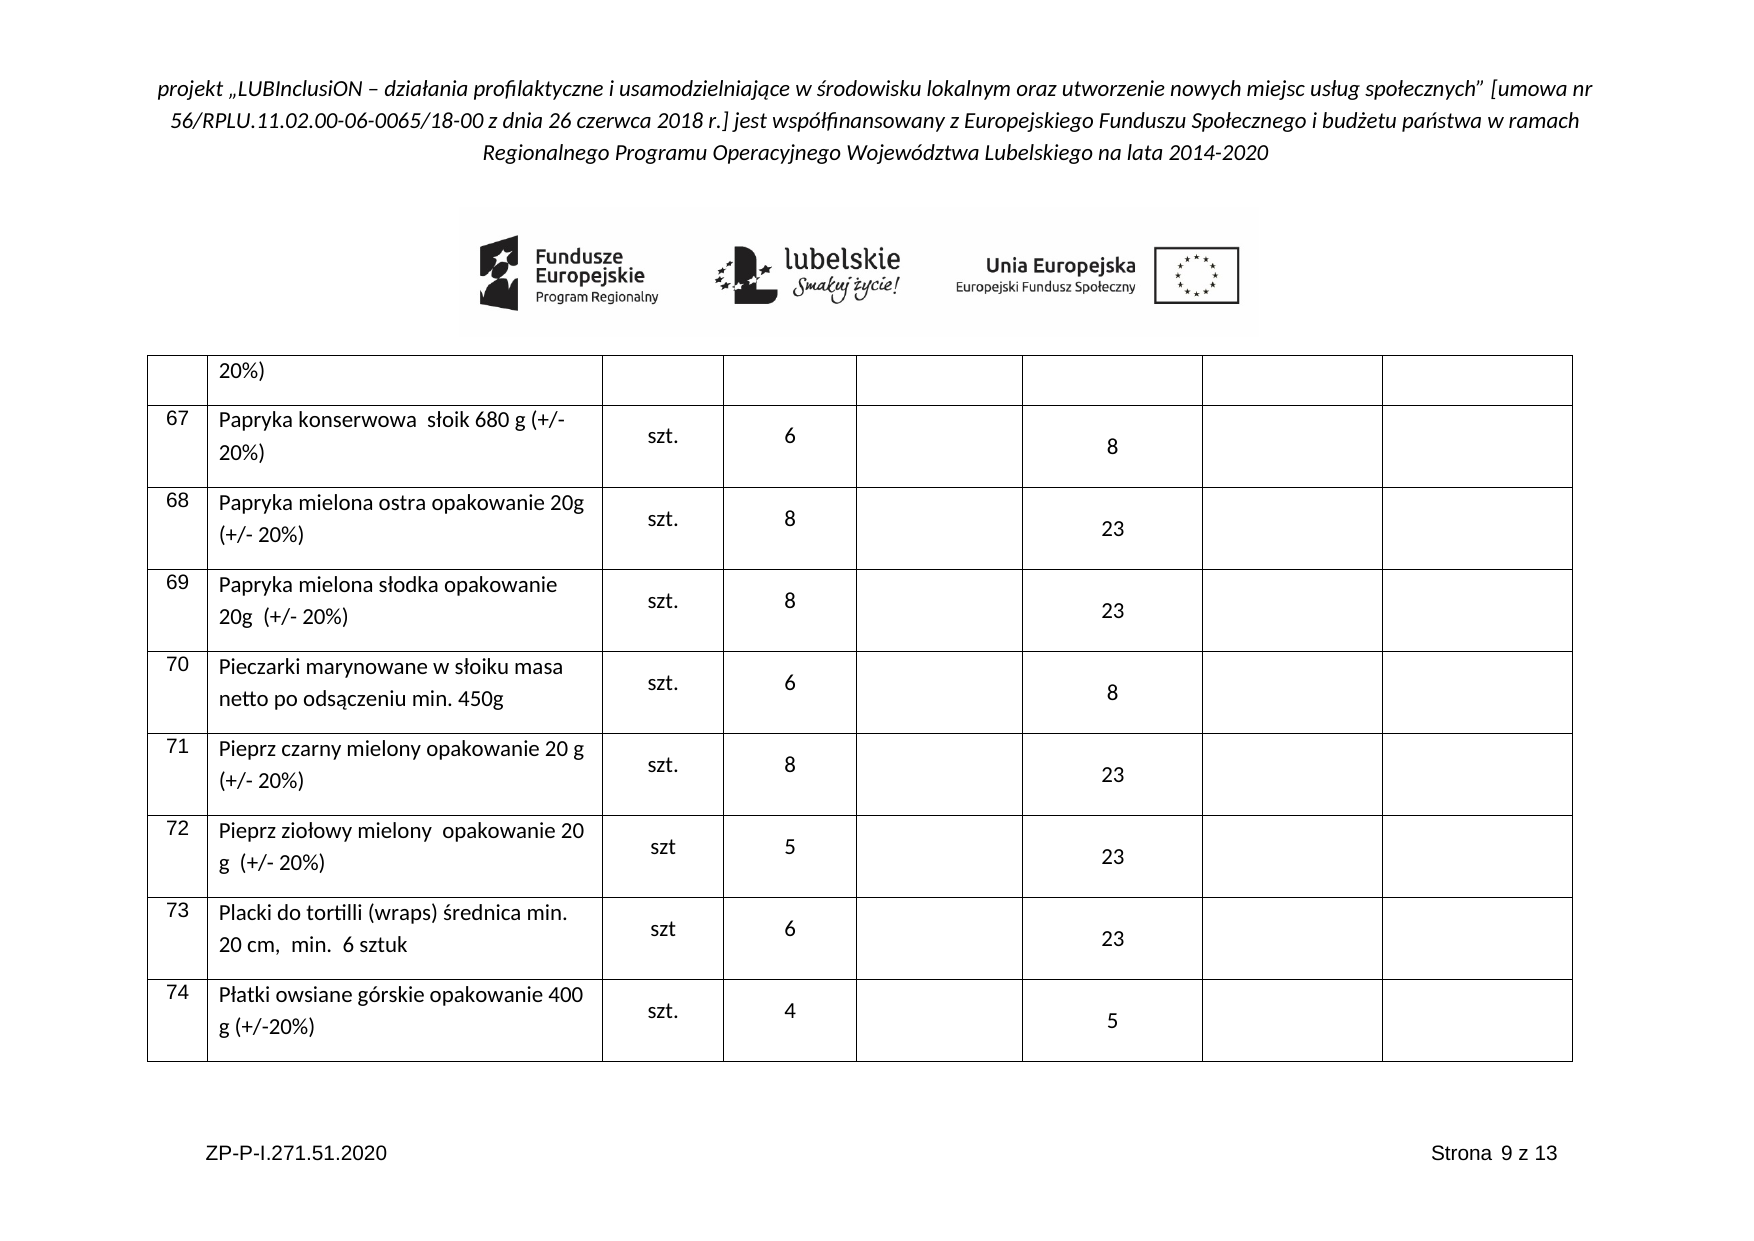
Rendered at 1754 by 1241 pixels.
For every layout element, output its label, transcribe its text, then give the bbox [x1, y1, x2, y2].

table_cell 74 [148, 980, 207, 1061]
table_cell szt [603, 816, 723, 897]
table_cell [1383, 734, 1572, 815]
table_cell 72 [148, 816, 207, 897]
table_cell szt. [603, 406, 723, 487]
table_cell [1203, 816, 1382, 897]
table_cell [857, 734, 1022, 815]
table_cell Placki do tortilli (wraps) średnica min. 20 cm, min. 6 sztuk [208, 898, 602, 979]
table_cell 23 [1023, 816, 1202, 897]
table_cell [1383, 652, 1572, 733]
table_cell Pieczarki marynowane w słoiku masa netto po odsączeniu min. 450g [208, 652, 602, 733]
table_cell 68 [148, 488, 207, 569]
table_cell 8 [724, 570, 856, 651]
table_cell [1203, 734, 1382, 815]
table_cell 73 [148, 898, 207, 979]
table_cell szt [603, 898, 723, 979]
table_cell 4 [724, 980, 856, 1061]
table_cell 5 [724, 816, 856, 897]
table_cell [1383, 898, 1572, 979]
table_cell [1383, 570, 1572, 651]
table_cell [857, 898, 1022, 979]
table_cell [1023, 356, 1202, 404]
table_cell Pieprz ziołowy mielony opakowanie 20 g (+/- 20%) [208, 816, 602, 897]
table_cell 6 [724, 406, 856, 487]
table_cell szt. [603, 734, 723, 815]
table_cell 20%) [208, 356, 602, 404]
table_cell [857, 816, 1022, 897]
table_cell szt. [603, 488, 723, 569]
table_cell Papryka konserwowa słoik 680 g (+/-20%) [208, 406, 602, 487]
table_cell [1203, 652, 1382, 733]
table_cell 5 [1023, 980, 1202, 1061]
table_cell Papryka mielona słodka opakowanie 20g (+/- 20%) [208, 570, 602, 651]
table_cell [1383, 406, 1572, 487]
table_cell [1203, 898, 1382, 979]
table_cell 23 [1023, 570, 1202, 651]
table_cell Pieprz czarny mielony opakowanie 20 g (+/- 20%) [208, 734, 602, 815]
table_cell [1203, 406, 1382, 487]
table_cell [1383, 356, 1572, 404]
table_cell 67 [148, 406, 207, 487]
table_cell [148, 356, 207, 404]
picture [459, 207, 1259, 337]
table_cell Płatki owsiane górskie opakowanie 400 g (+/-20%) [208, 980, 602, 1061]
table_cell [1203, 488, 1382, 569]
table_cell 6 [724, 652, 856, 733]
table_cell [857, 488, 1022, 569]
table_cell [857, 980, 1022, 1061]
table_cell 8 [1023, 652, 1202, 733]
table_cell 8 [1023, 406, 1202, 487]
table_cell [724, 356, 856, 404]
table_cell 8 [724, 488, 856, 569]
table_cell [857, 356, 1022, 404]
table_cell 70 [148, 652, 207, 733]
table_cell [603, 356, 723, 404]
table_cell [857, 570, 1022, 651]
table_cell 8 [724, 734, 856, 815]
table_cell 71 [148, 734, 207, 815]
table_cell [1203, 356, 1382, 404]
table_cell szt. [603, 652, 723, 733]
table_cell 6 [724, 898, 856, 979]
table_cell Papryka mielona ostra opakowanie 20g (+/- 20%) [208, 488, 602, 569]
table_cell szt. [603, 980, 723, 1061]
table_cell [1383, 488, 1572, 569]
table_cell [1383, 816, 1572, 897]
table_cell [857, 406, 1022, 487]
table_cell 23 [1023, 734, 1202, 815]
table_cell 23 [1023, 488, 1202, 569]
table_cell [857, 652, 1022, 733]
table_cell 69 [148, 570, 207, 651]
table_cell [1383, 980, 1572, 1061]
table_cell [1203, 980, 1382, 1061]
table_cell [1203, 570, 1382, 651]
table_cell 23 [1023, 898, 1202, 979]
table_cell szt. [603, 570, 723, 651]
